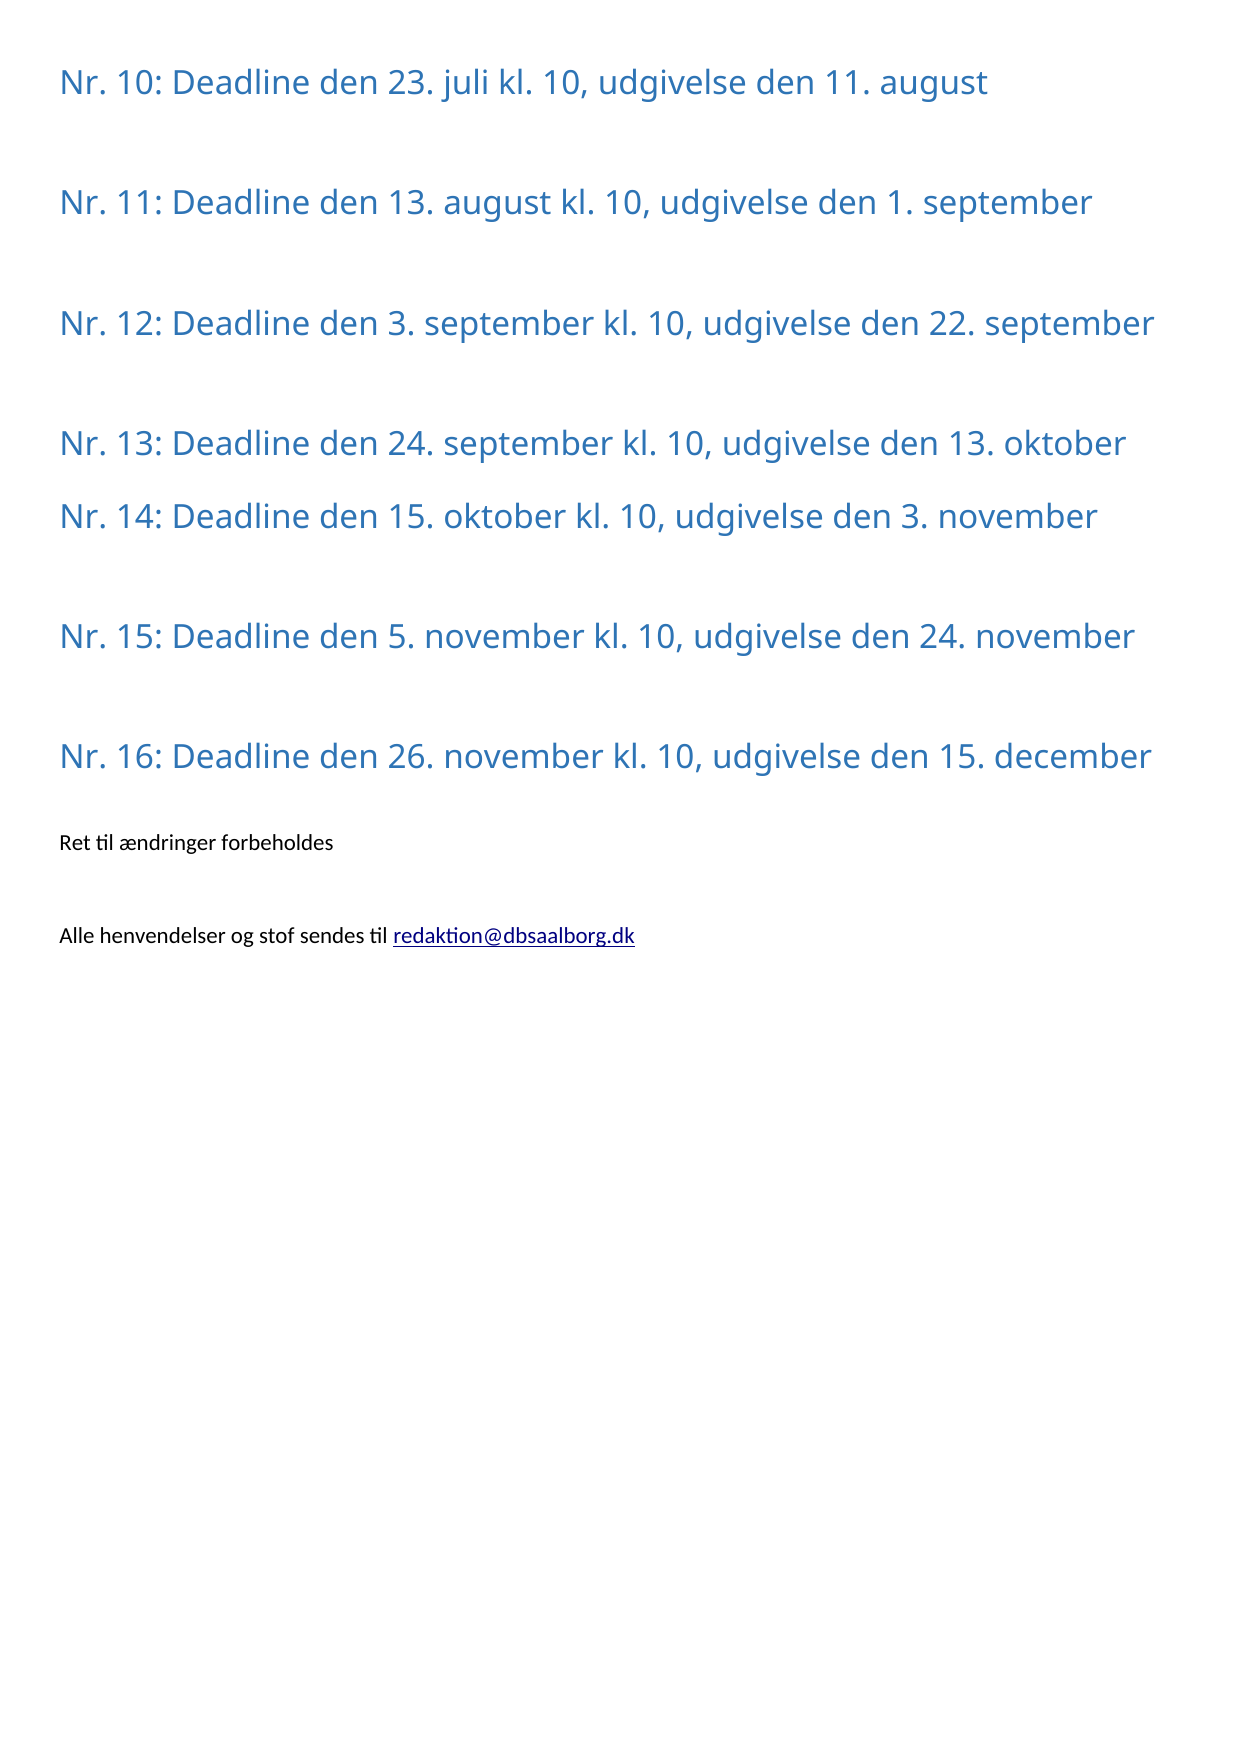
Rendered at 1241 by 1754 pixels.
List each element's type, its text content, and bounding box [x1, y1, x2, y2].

subtitle Nr. 16: Deadline den 26. november kl. 10, udgivelse den 15. december [59, 733, 1205, 778]
subtitle Nr. 11: Deadline den 13. august kl. 10, udgivelse den 1. september [59, 179, 1205, 224]
text Ret til ændringer forbeholdes [59, 828, 1205, 856]
subtitle Nr. 15: Deadline den 5. november kl. 10, udgivelse den 24. november [59, 613, 1205, 658]
text Alle henvendelser og stof sendes til redaktion@dbsaalborg.dk [59, 921, 1205, 949]
subtitle Nr. 14: Deadline den 15. oktober kl. 10, udgivelse den 3. november [59, 493, 1205, 538]
subtitle Nr. 10: Deadline den 23. juli kl. 10, udgivelse den 11. august [59, 59, 1205, 104]
subtitle Nr. 12: Deadline den 3. september kl. 10, udgivelse den 22. september [59, 299, 1205, 345]
subtitle Nr. 13: Deadline den 24. september kl. 10, udgivelse den 13. oktober [59, 419, 1205, 465]
